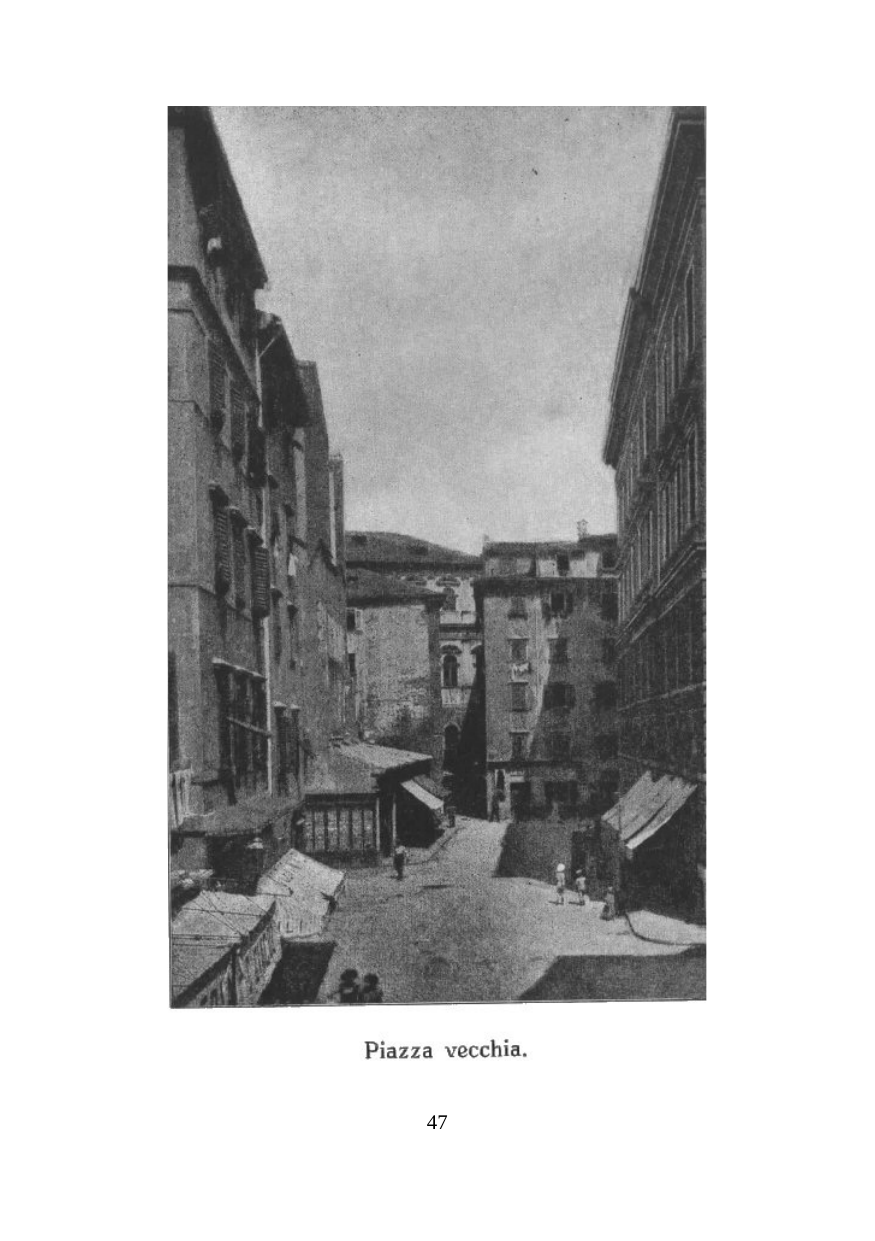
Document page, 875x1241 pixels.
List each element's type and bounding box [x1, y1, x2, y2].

picture [167, 106, 707, 1085]
